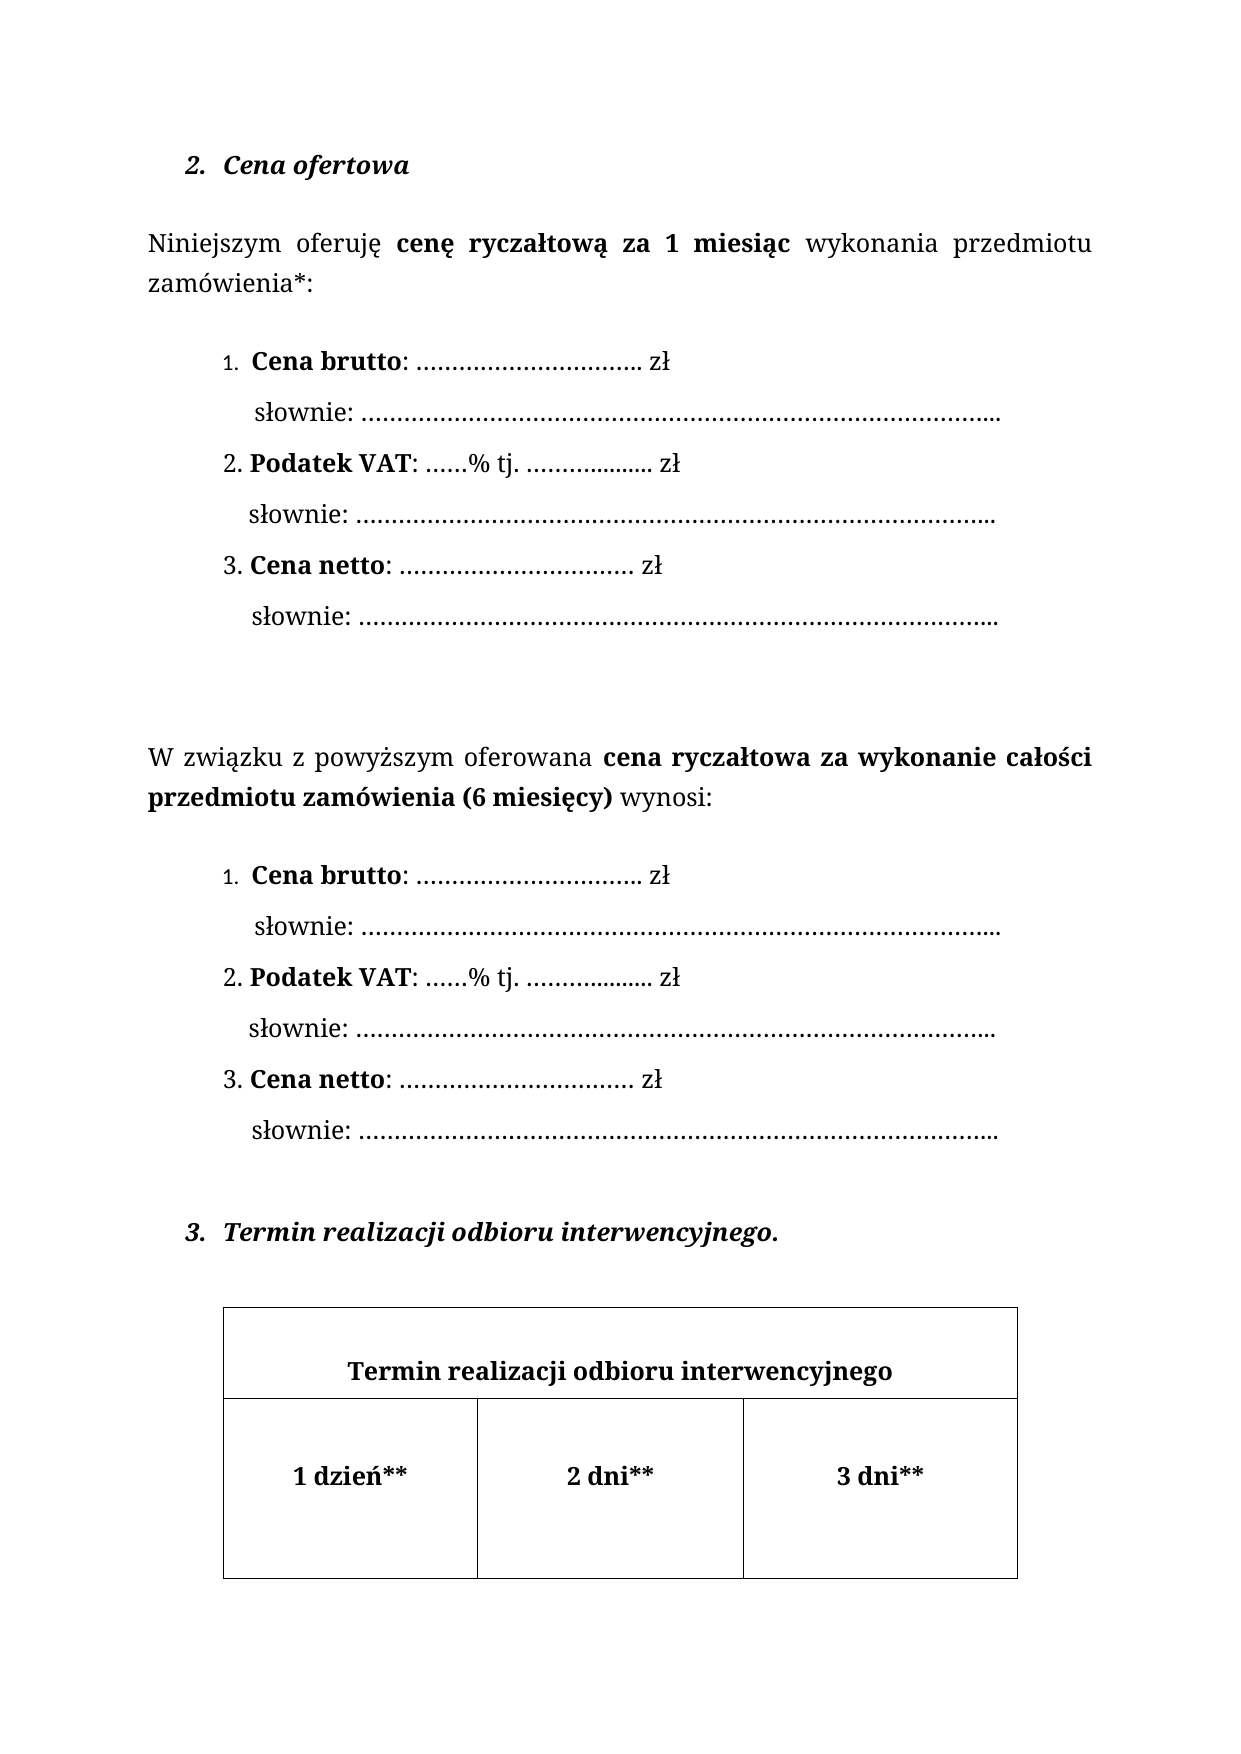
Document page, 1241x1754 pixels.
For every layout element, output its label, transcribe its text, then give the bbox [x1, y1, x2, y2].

list 2. Podatek VAT: ……% tj. ……….......... zł [223, 446, 1092, 480]
list Cena brutto: ………………………….. zł [222, 857, 1092, 892]
text słownie: ……………………………………………………………………………... [148, 599, 1092, 633]
list 3. Cena netto: …………………………… zł [223, 548, 1092, 582]
table_header Termin realizacji odbioru interwencyjnego [224, 1308, 1017, 1398]
list 2. Podatek VAT: ……% tj. ……….......... zł [223, 959, 1092, 994]
list słownie: ……………………………………………………………………………... [223, 1011, 1092, 1045]
list 3. Cena netto: …………………………… zł [223, 1062, 1092, 1096]
list Termin realizacji odbioru interwencyjnego. [185, 1215, 1092, 1249]
table_cell 2 dni** [478, 1399, 743, 1578]
text Niniejszym oferuję cenę ryczałtową za 1 miesiąc wykonania przedmiotu zamówienia*: [148, 226, 1092, 299]
text W związku z powyższym oferowana cena ryczałtowa za wykonanie całości przedmiotu zamówienia (6 miesięcy) wynosi: [148, 740, 1092, 813]
list Cena brutto: ………………………….. zł [222, 343, 1092, 378]
list słownie: ……………………………………………………………………………... [222, 394, 1092, 429]
table_cell 1 dzień** [224, 1399, 477, 1578]
table_cell 3 dni** [744, 1399, 1017, 1578]
list słownie: ……………………………………………………………………………... [222, 908, 1092, 943]
text słownie: ……………………………………………………………………………... [148, 1113, 1092, 1147]
list słownie: ……………………………………………………………………………... [223, 497, 1092, 531]
list Cena ofertowa [185, 148, 1092, 182]
